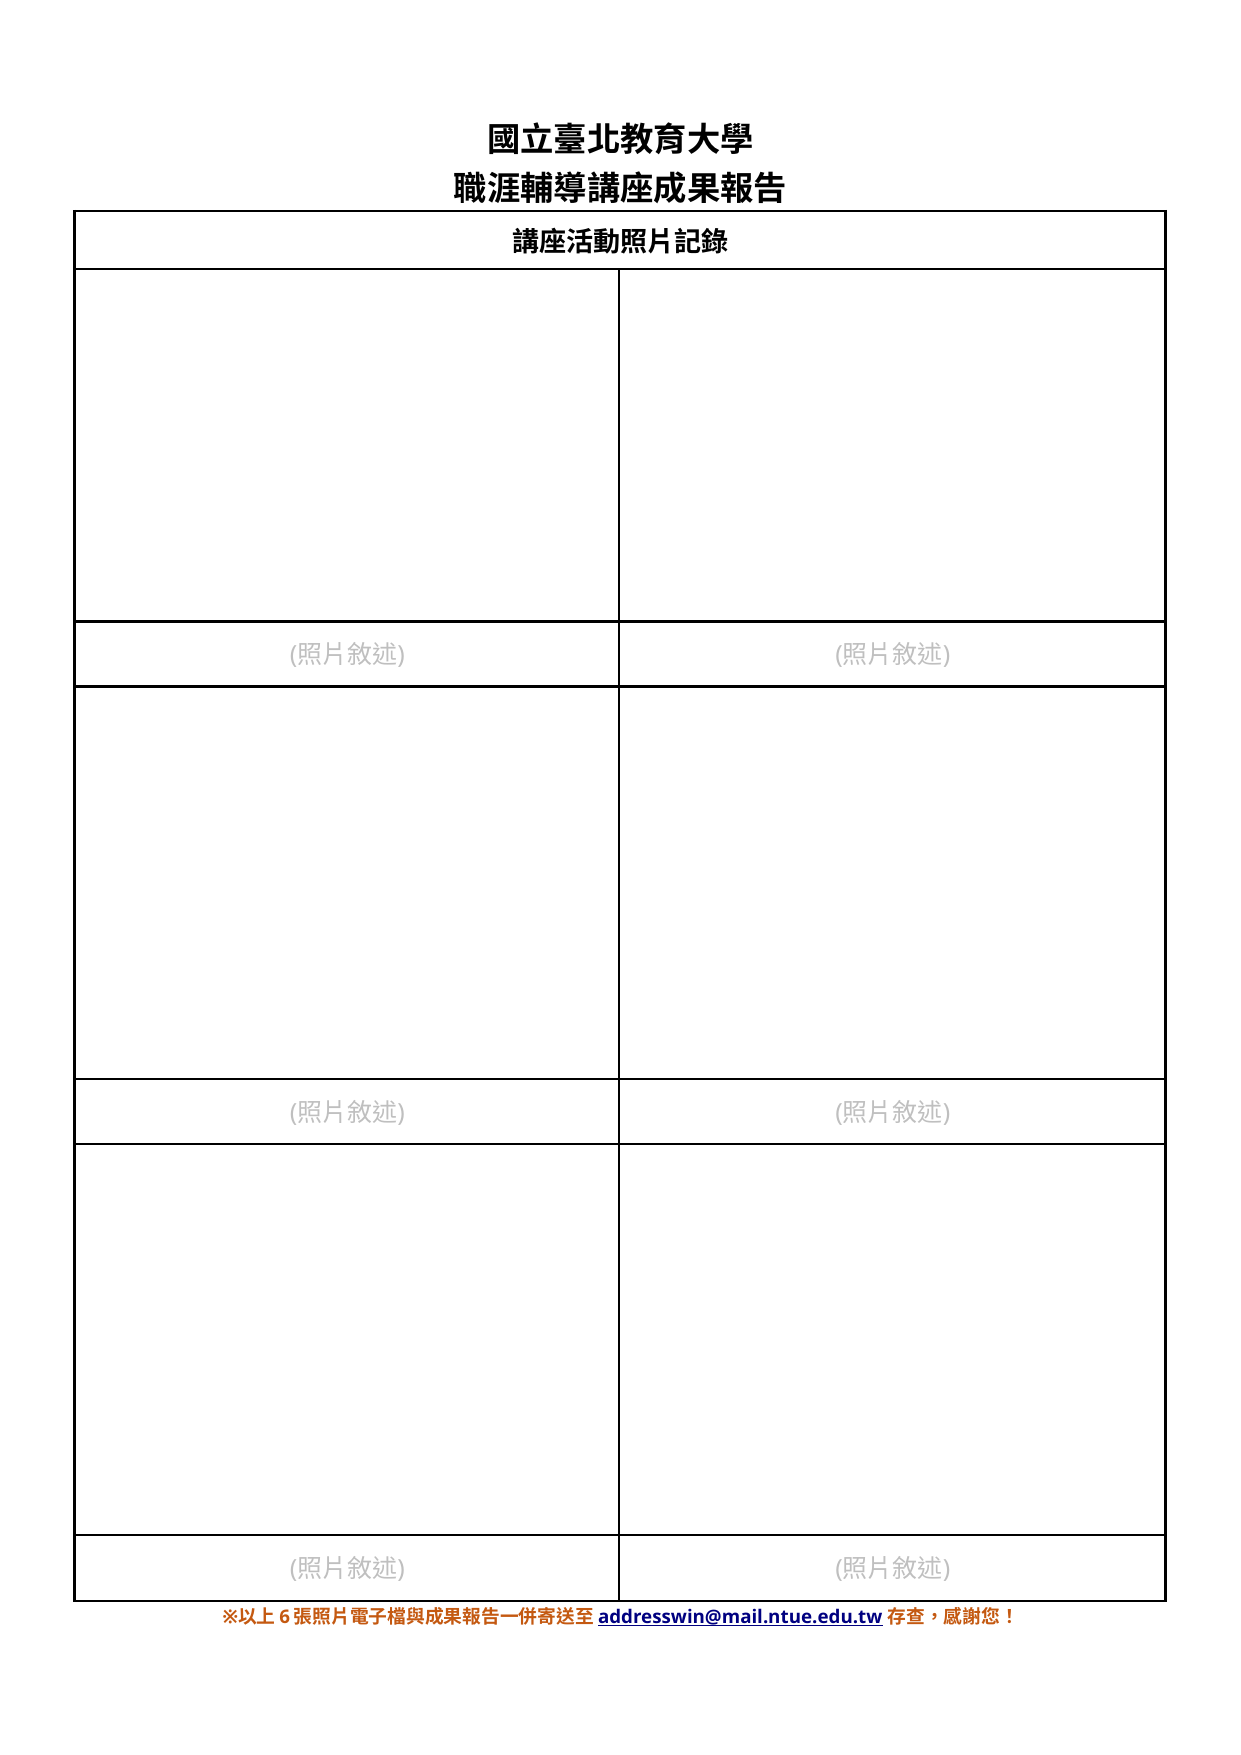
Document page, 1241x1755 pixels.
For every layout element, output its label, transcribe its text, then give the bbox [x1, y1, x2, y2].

table_header 講座活動照片記錄 [76, 212, 1164, 268]
text 國立臺北教育大學 [112, 113, 1128, 161]
table_cell [76, 688, 618, 1078]
text ※以上6張照片電子檔與成果報告一併寄送至 addresswin@mail.ntue.edu.tw 存查，感謝您！ [112, 1602, 1128, 1629]
table_cell (照片敘述) [620, 623, 1164, 685]
table_cell [620, 270, 1164, 620]
table_cell [620, 688, 1164, 1078]
table_cell (照片敘述) [76, 1080, 618, 1143]
table_cell [620, 1145, 1164, 1534]
table_cell [76, 270, 618, 620]
table_cell (照片敘述) [620, 1080, 1164, 1143]
table_cell (照片敘述) [620, 1536, 1164, 1599]
table_cell [76, 1145, 618, 1534]
text 職涯輔導講座成果報告 [112, 161, 1128, 210]
table_cell (照片敘述) [76, 1536, 618, 1599]
table_cell (照片敘述) [76, 623, 618, 685]
